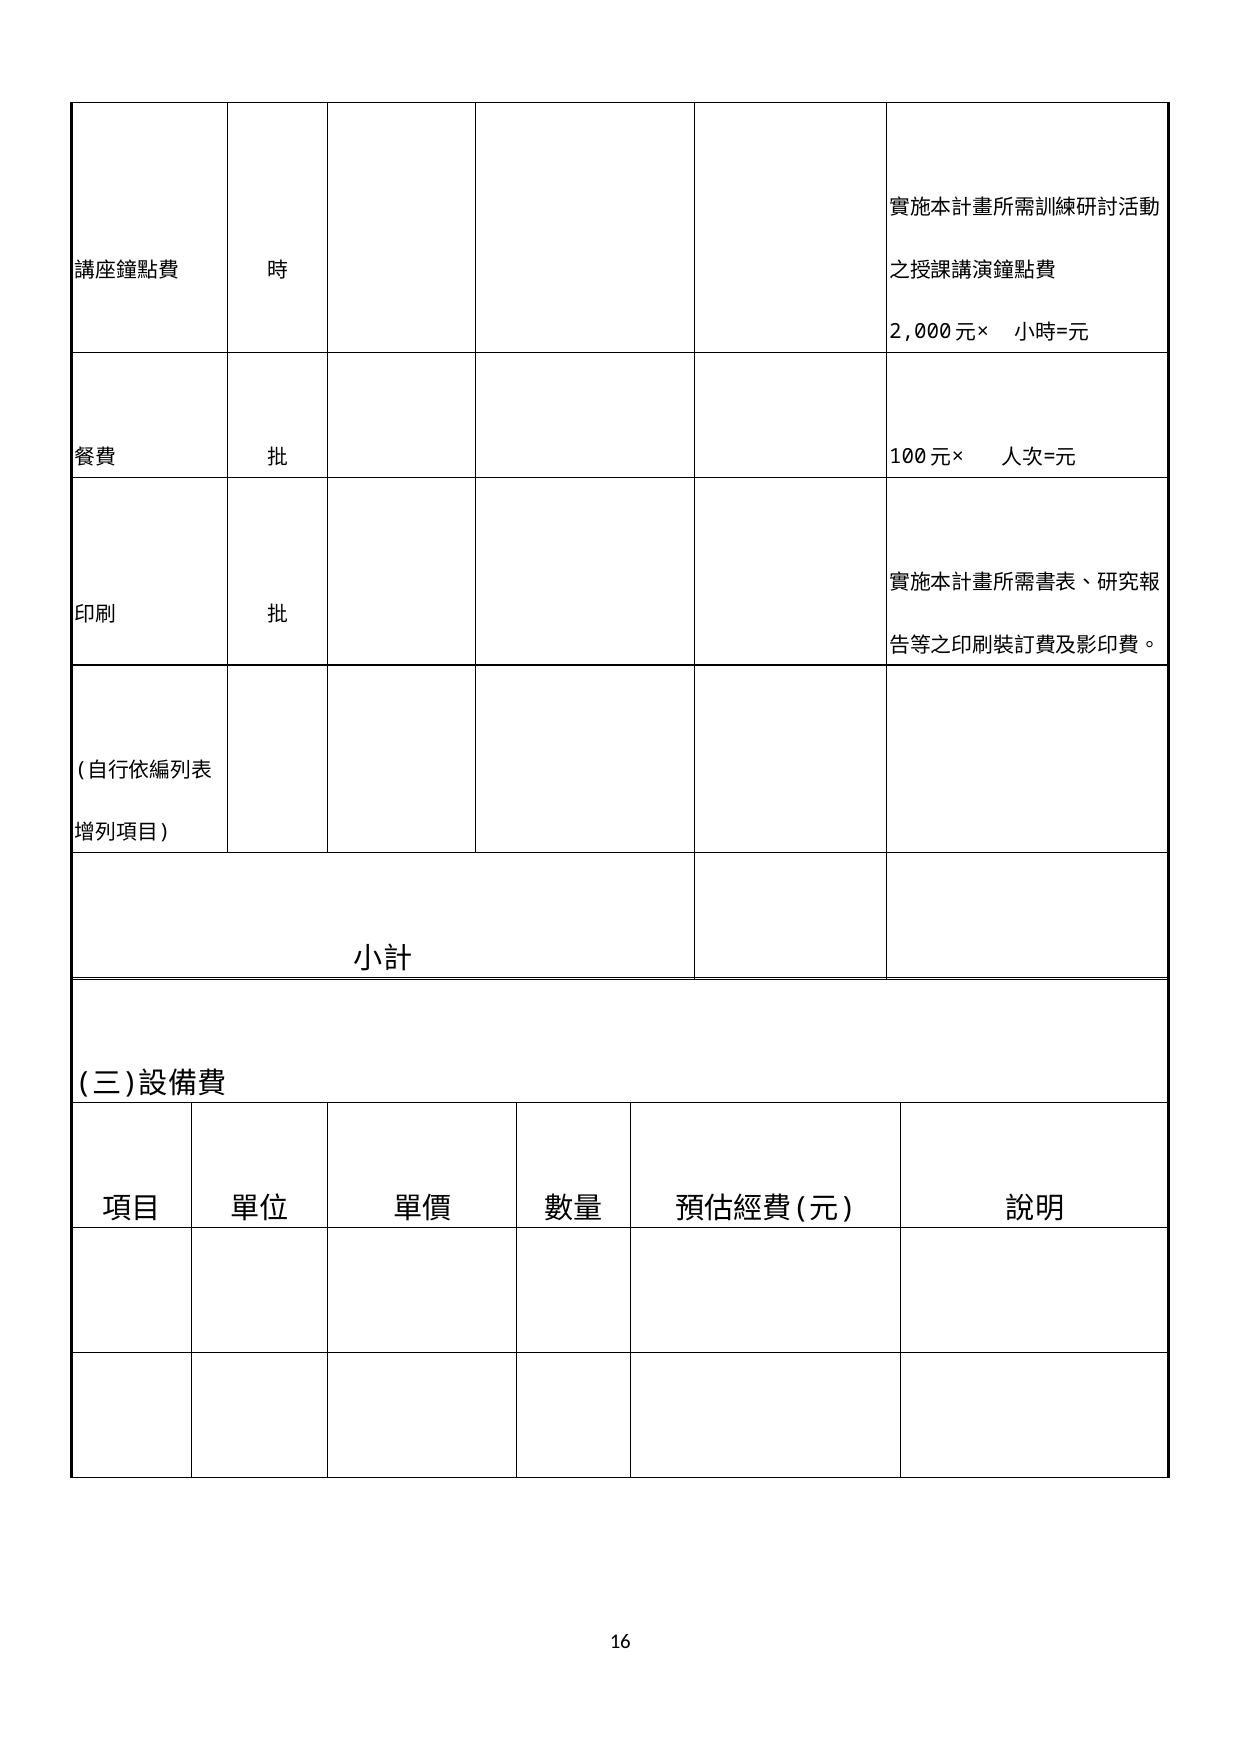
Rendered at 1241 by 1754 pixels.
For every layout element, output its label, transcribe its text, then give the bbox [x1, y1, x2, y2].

table_cell [695, 478, 886, 664]
table_cell 餐費 [73, 353, 227, 477]
table_cell 單位 [192, 1103, 327, 1227]
table_cell [192, 1353, 327, 1477]
table_cell [228, 666, 327, 852]
table_cell [328, 1228, 516, 1352]
table_cell (三)設備費 [73, 980, 1167, 1102]
table_cell 實施本計畫所需書表、研究報告等之印刷裝訂費及影印費。 [887, 478, 1167, 664]
table_cell [631, 1228, 900, 1352]
table_cell [887, 666, 1167, 852]
table_cell 批 [228, 478, 327, 664]
table_cell 說明 [901, 1103, 1167, 1227]
table_cell [695, 666, 886, 852]
table_cell 小計 [73, 853, 694, 977]
table_cell (自行依編列表增列項目) [73, 666, 227, 852]
table_cell [328, 103, 475, 352]
table_cell [517, 1228, 630, 1352]
table_cell [476, 103, 694, 352]
table_cell [328, 478, 475, 664]
table_cell [887, 853, 1167, 977]
table_cell 數量 [517, 1103, 630, 1227]
table_cell 講座鐘點費 [73, 103, 227, 352]
table_cell [73, 1353, 191, 1477]
table_cell 印刷 [73, 478, 227, 664]
table_cell [631, 1353, 900, 1477]
table_cell [901, 1228, 1167, 1352]
table_cell [695, 353, 886, 477]
table_cell [517, 1353, 630, 1477]
table_cell [695, 853, 886, 977]
table_cell 單價 [328, 1103, 516, 1227]
table_cell [901, 1353, 1167, 1477]
table_cell 項目 [73, 1103, 191, 1227]
table_cell [328, 353, 475, 477]
table_cell 預估經費(元) [631, 1103, 900, 1227]
table_cell [476, 353, 694, 477]
table_cell [73, 1228, 191, 1352]
table_cell 時 [228, 103, 327, 352]
table_cell [695, 103, 886, 352]
table_cell 實施本計畫所需訓練研討活動之授課講演鐘點費 2,000元× 小時=元 [887, 103, 1167, 352]
table_cell 批 [228, 353, 327, 477]
table_cell [328, 1353, 516, 1477]
table_cell [192, 1228, 327, 1352]
table_cell [476, 666, 694, 852]
table_cell [328, 666, 475, 852]
table_cell [476, 478, 694, 664]
table_cell 100元× 人次=元 [887, 353, 1167, 477]
